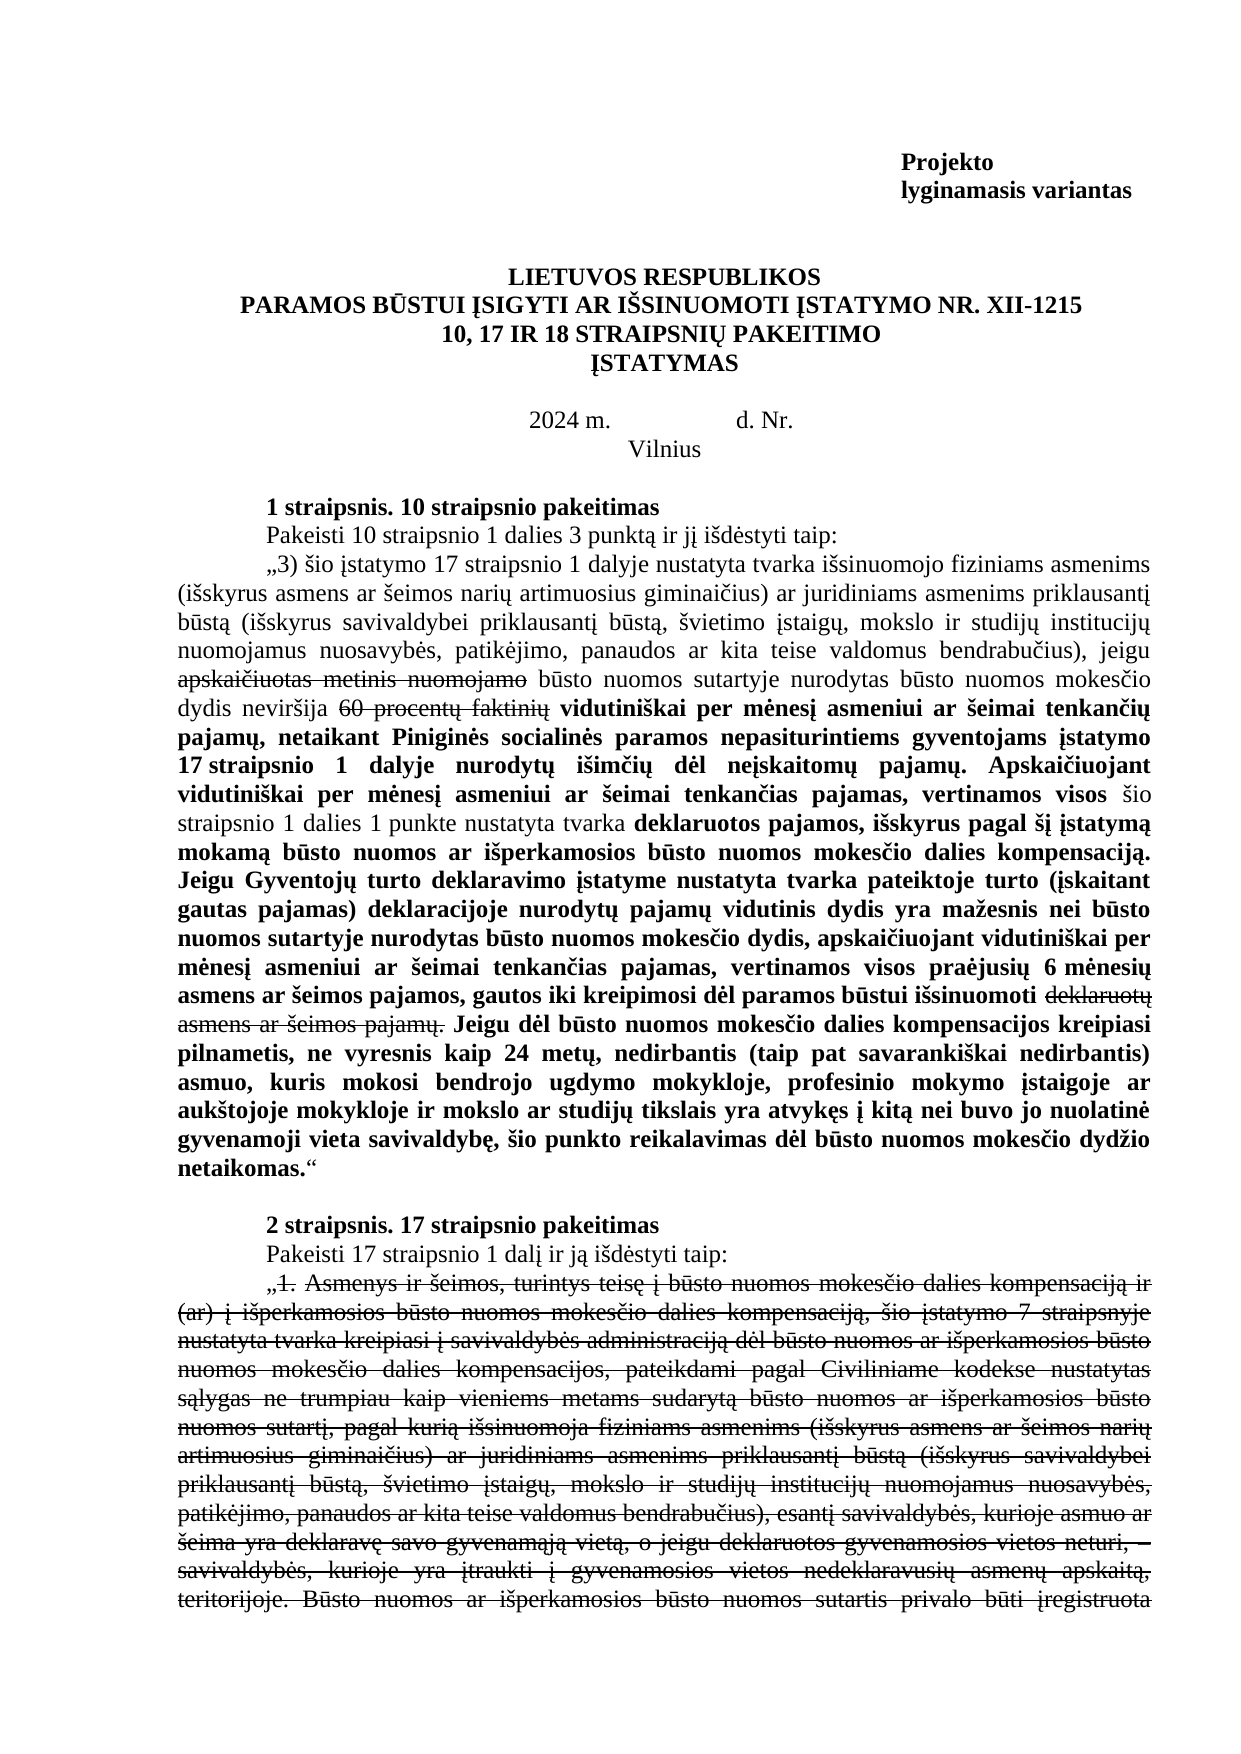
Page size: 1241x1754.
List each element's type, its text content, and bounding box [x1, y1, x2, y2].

text PARAMOS BŪSTUI ĮSIGYTI AR IŠSINUOMOTI ĮSTATYMO NR. XII-1215 10, 17 IR 18 STRAIPSNIŲ PAKEITIMO [177, 291, 1152, 348]
text Pakeisti 17 straipsnio 1 dalį ir ją išdėstyti taip: [177, 1239, 1152, 1268]
text ĮSTATYMAS [177, 348, 1152, 377]
text „1. Asmenys ir šeimos, turintys teisę į būsto nuomos mokesčio dalies kompensaciją ir (ar) į išperkamosios būsto nuomos mokesčio dalies kompensaciją, šio įstatymo 7 straipsnyje nustatyta tvarka kreipiasi į savivaldybės administraciją dėl būsto nuomos ar išperkamosios būsto nuomos mokesčio dalies kompensacijos, pateikdami pagal Civiliniame kodekse nustatytas sąlygas ne trumpiau kaip vieniems metams sudarytą būsto nuomos ar išperkamosios būsto nuomos sutartį, pagal kurią išsinuomoja fiziniams asmenims (išskyrus asmens ar šeimos narių artimuosius giminaičius) ar juridiniams asmenims priklausantį būstą (išskyrus savivaldybei priklausantį būstą, švietimo įstaigų, mokslo ir studijų institucijų nuomojamus nuosavybės, patikėjimo, panaudos ar kita teise valdomus bendrabučius), esantį savivaldybės, kurioje asmuo ar šeima yra deklaravę savo gyvenamąją vietą, o jeigu deklaruotos gyvenamosios vietos neturi, – savivaldybės, kurioje yra įtraukti į gyvenamosios vietos nedeklaravusių asmenų apskaitą, teritorijoje. Būsto nuomos ar išperkamosios būsto nuomos sutartis privalo būti įregistruota Lietuvos Respublikos nekilnojamojo turto registre. [177, 1515, 1152, 1600]
text „1. Asmenys ir šeimos, turintys teisę į būsto nuomos mokesčio dalies kompensaciją ir (ar) į išperkamosios būsto nuomos mokesčio dalies kompensaciją, šio įstatymo 7 straipsnyje nustatyta tvarka kreipiasi į savivaldybės administraciją dėl būsto nuomos ar išperkamosios būsto nuomos mokesčio dalies kompensacijos, pateikdami pagal Civiliniame kodekse nustatytas sąlygas ne trumpiau kaip vieniems metams sudarytą būsto nuomos ar išperkamosios būsto nuomos sutartį, pagal kurią išsinuomoja fiziniams asmenims (išskyrus asmens ar šeimos narių artimuosius giminaičius) ar juridiniams asmenims priklausantį būstą (išskyrus savivaldybei priklausantį būstą, švietimo įstaigų, mokslo ir studijų institucijų nuomojamus nuosavybės, patikėjimo, panaudos ar kita teise valdomus bendrabučius), esantį savivaldybės, kurioje asmuo ar šeima yra deklaravę savo gyvenamąją vietą, o jeigu deklaruotos gyvenamosios vietos neturi, – savivaldybės, kurioje yra įtraukti į gyvenamosios vietos nedeklaravusių asmenų apskaitą, teritorijoje. Būsto nuomos ar išperkamosios būsto nuomos sutartis privalo būti įregistruota Lietuvos Respublikos nekilnojamojo turto registre. [177, 1428, 1152, 1485]
text 2024 m. d. Nr. [177, 406, 1152, 434]
text 1 straipsnis. 10 straipsnio pakeitimas [177, 492, 1152, 521]
text „1. Asmenys ir šeimos, turintys teisę į būsto nuomos mokesčio dalies kompensaciją ir (ar) į išperkamosios būsto nuomos mokesčio dalies kompensaciją, šio įstatymo 7 straipsnyje nustatyta tvarka kreipiasi į savivaldybės administraciją dėl būsto nuomos ar išperkamosios būsto nuomos mokesčio dalies kompensacijos, pateikdami pagal Civiliniame kodekse nustatytas sąlygas ne trumpiau kaip vieniems metams sudarytą būsto nuomos ar išperkamosios būsto nuomos sutartį, pagal kurią išsinuomoja fiziniams asmenims (išskyrus asmens ar šeimos narių artimuosius giminaičius) ar juridiniams asmenims priklausantį būstą (išskyrus savivaldybei priklausantį būstą, švietimo įstaigų, mokslo ir studijų institucijų nuomojamus nuosavybės, patikėjimo, panaudos ar kita teise valdomus bendrabučius), esantį savivaldybės, kurioje asmuo ar šeima yra deklaravę savo gyvenamąją vietą, o jeigu deklaruotos gyvenamosios vietos neturi, – savivaldybės, kurioje yra įtraukti į gyvenamosios vietos nedeklaravusių asmenų apskaitą, teritorijoje. Būsto nuomos ar išperkamosios būsto nuomos sutartis privalo būti įregistruota Lietuvos Respublikos nekilnojamojo turto registre. [177, 1268, 1152, 1427]
text Projekto [901, 147, 1152, 176]
text lyginamasis variantas [901, 176, 1152, 204]
text Vilnius [177, 434, 1152, 463]
text „3) šio įstatymo 17 straipsnio 1 dalyje nustatyta tvarka išsinuomojo fiziniams asmenims (išskyrus asmens ar šeimos narių artimuosius giminaičius) ar juridiniams asmenims priklausantį būstą (išskyrus savivaldybei priklausantį būstą, švietimo įstaigų, mokslo ir studijų institucijų nuomojamus nuosavybės, patikėjimo, panaudos ar kita teise valdomus bendrabučius), jeigu apskaičiuotas metinis nuomojamo būsto nuomos sutartyje nurodytas būsto nuomos mokesčio dydis neviršija 60 procentų faktinių vidutiniškai per mėnesį asmeniui ar šeimai tenkančių pajamų, netaikant Piniginės socialinės paramos nepasiturintiems gyventojams įstatymo 17 straipsnio 1 dalyje nurodytų išimčių dėl neįskaitomų pajamų. Apskaičiuojant vidutiniškai per mėnesį asmeniui ar šeimai tenkančias pajamas, vertinamos visos šio straipsnio 1 dalies 1 punkte nustatyta tvarka deklaruotos pajamos, išskyrus pagal šį įstatymą mokamą būsto nuomos ar išperkamosios būsto nuomos mokesčio dalies kompensaciją. Jeigu Gyventojų turto deklaravimo įstatyme nustatyta tvarka pateiktoje turto (įskaitant gautas pajamas) deklaracijoje nurodytų pajamų vidutinis dydis yra mažesnis nei būsto nuomos sutartyje nurodytas būsto nuomos mokesčio dydis, apskaičiuojant vidutiniškai per mėnesį asmeniui ar šeimai tenkančias pajamas, vertinamos visos praėjusių 6 mėnesių asmens ar šeimos pajamos, gautos iki kreipimosi dėl paramos būstui išsinuomoti deklaruotų asmens ar šeimos pajamų. Jeigu dėl būsto nuomos mokesčio dalies kompensacijos kreipiasi pilnametis, ne vyresnis kaip 24 metų, nedirbantis (taip pat savarankiškai nedirbantis) asmuo, kuris mokosi bendrojo ugdymo mokykloje, profesinio mokymo įstaigoje ar aukštojoje mokykloje ir mokslo ar studijų tikslais yra atvykęs į kitą nei buvo jo nuolatinė gyvenamoji vieta savivaldybę, šio punkto reikalavimas dėl būsto nuomos mokesčio dydžio netaikomas.“ [177, 549, 1152, 1182]
text LIETUVOS RESPUBLIKOS [177, 262, 1152, 291]
text Pakeisti 10 straipsnio 1 dalies 3 punktą ir jį išdėstyti taip: [177, 521, 1152, 549]
text „1. Asmenys ir šeimos, turintys teisę į būsto nuomos mokesčio dalies kompensaciją ir (ar) į išperkamosios būsto nuomos mokesčio dalies kompensaciją, šio įstatymo 7 straipsnyje nustatyta tvarka kreipiasi į savivaldybės administraciją dėl būsto nuomos ar išperkamosios būsto nuomos mokesčio dalies kompensacijos, pateikdami pagal Civiliniame kodekse nustatytas sąlygas ne trumpiau kaip vieniems metams sudarytą būsto nuomos ar išperkamosios būsto nuomos sutartį, pagal kurią išsinuomoja fiziniams asmenims (išskyrus asmens ar šeimos narių artimuosius giminaičius) ar juridiniams asmenims priklausantį būstą (išskyrus savivaldybei priklausantį būstą, švietimo įstaigų, mokslo ir studijų institucijų nuomojamus nuosavybės, patikėjimo, panaudos ar kita teise valdomus bendrabučius), esantį savivaldybės, kurioje asmuo ar šeima yra deklaravę savo gyvenamąją vietą, o jeigu deklaruotos gyvenamosios vietos neturi, – savivaldybės, kurioje yra įtraukti į gyvenamosios vietos nedeklaravusių asmenų apskaitą, teritorijoje. Būsto nuomos ar išperkamosios būsto nuomos sutartis privalo būti įregistruota Lietuvos Respublikos nekilnojamojo turto registre. [177, 1486, 1152, 1514]
text 2 straipsnis. 17 straipsnio pakeitimas [177, 1211, 1152, 1239]
